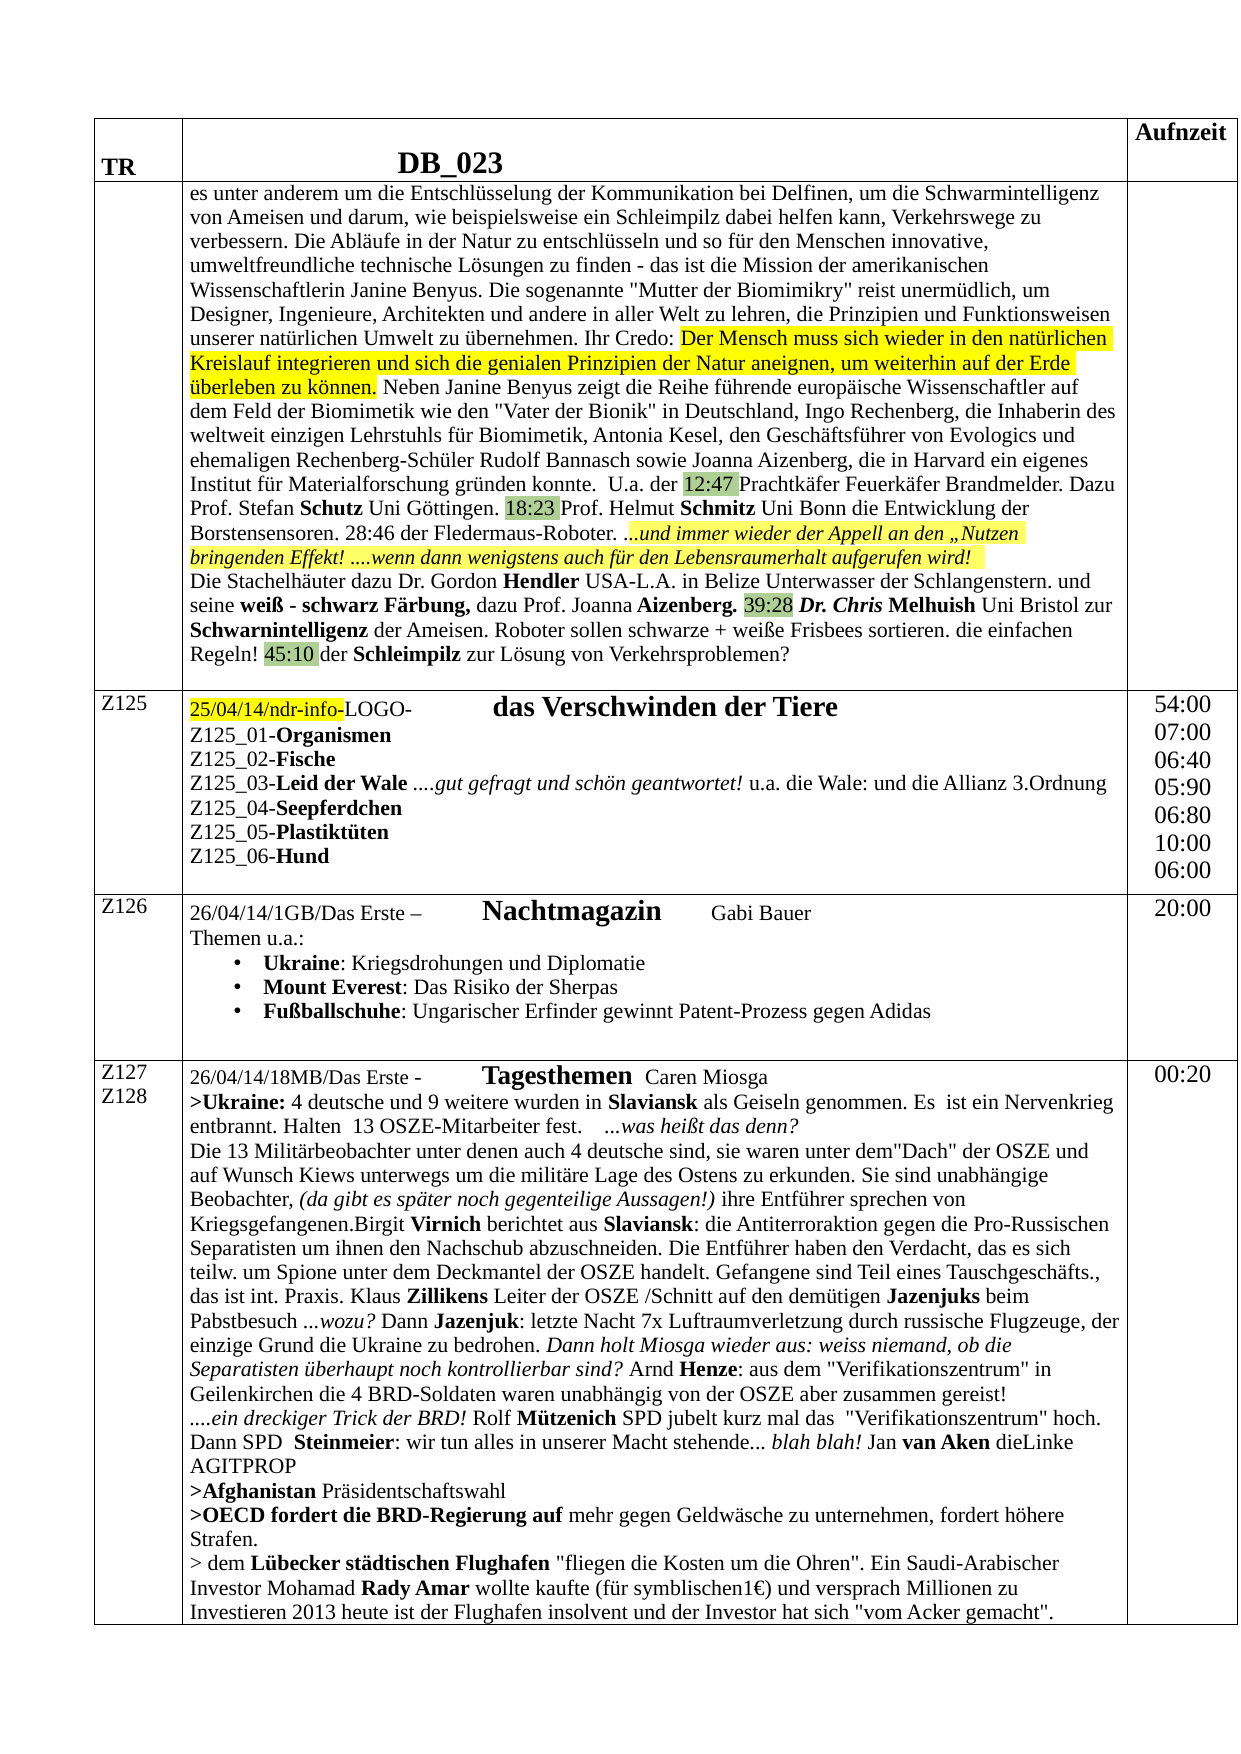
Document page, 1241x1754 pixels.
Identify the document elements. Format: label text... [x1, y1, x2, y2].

table_cell Z125 [95, 691, 182, 894]
table_cell [1128, 182, 1237, 690]
table_cell 26/04/14/18MB/Das Erste - Tagesthemen Caren Miosga >Ukraine: 4 deutsche und 9 weitere wurden in Slaviansk als Geiseln genommen. Es ist ein Nervenkrieg entbrannt. Halten 13 OSZE-Mitarbeiter fest. ...was heißt das denn? Die 13 Militärbeobachter unter denen auch 4 deutsche sind, sie waren unter dem"Dach" der OSZE und auf Wunsch Kiews unterwegs um die militäre Lage des Ostens zu erkunden. Sie sind unabhängige Beobachter, (da gibt es später noch gegenteilige Aussagen!) ihre Entführer sprechen von Kriegsgefangenen.Birgit Virnich berichtet aus Slaviansk: die Antiterroraktion gegen die Pro-Russischen Separatisten um ihnen den Nachschub abzuschneiden. Die Entführer haben den Verdacht, das es sich teilw. um Spione unter dem Deckmantel der OSZE handelt. Gefangene sind Teil eines Tauschgeschäfts., das ist int. Praxis. Klaus Zillikens Leiter der OSZE /Schnitt auf den demütigen Jazenjuks beim Pabstbesuch ...wozu? Dann Jazenjuk: letzte Nacht 7x Luftraumverletzung durch russische Flugzeuge, der einzige Grund die Ukraine zu bedrohen. Dann holt Miosga wieder aus: weiss niemand, ob die Separatisten überhaupt noch kontrollierbar sind? Arnd Henze: aus dem "Verifikationszentrum" in Geilenkirchen die 4 BRD-Soldaten waren unabhängig von der OSZE aber zusammen gereist! ....ein dreckiger Trick der BRD! Rolf Mützenich SPD jubelt kurz mal das "Verifikationszentrum" hoch. Dann SPD Steinmeier: wir tun alles in unserer Macht stehende... blah blah! Jan van Aken dieLinke AGITPROP >Afghanistan Präsidentschaftswahl >OECD fordert die BRD-Regierung auf mehr gegen Geldwäsche zu unternehmen, fordert höhere Strafen. > dem Lübecker städtischen Flughafen "fliegen die Kosten um die Ohren". Ein Saudi-Arabischer Investor Mohamad Rady Amar wollte kaufte (für symblischen1€) und versprach Millionen zu Investieren 2013 heute ist der Flughafen insolvent und der Investor hat sich "vom Acker gemacht". [183, 1061, 1127, 1624]
table_cell Z126 [95, 895, 182, 1060]
table_header Aufnzeit [1128, 119, 1237, 181]
table_cell [95, 182, 182, 690]
table_cell 26/04/14/1GB/Das Erste – Nachtmagazin Gabi Bauer Themen u.a.: Ukraine: Kriegsdrohungen und Diplomatie Mount Everest: Das Risiko der Sherpas Fußballschuhe: Ungarischer Erfinder gewinnt Patent-Prozess gegen Adidas [183, 895, 1127, 1060]
table_cell 20:00 [1128, 895, 1237, 1060]
table_cell Z127 Z128 [95, 1061, 182, 1624]
table_header TR [95, 119, 182, 181]
table_header DB_023 [183, 119, 1127, 181]
table_cell 54:00 07:00 06:40 05:90 06:80 10:00 06:00 [1128, 691, 1237, 894]
table_cell 25/04/14/ndr-info-LOGO- das Verschwinden der Tiere Z125_01-Organismen Z125_02-Fische Z125_03-Leid der Wale ....gut gefragt und schön geantwortet! u.a. die Wale: und die Allianz 3.Ordnung Z125_04-Seepferdchen Z125_05-Plastiktüten Z125_06-Hund [183, 691, 1127, 894]
table_cell es unter anderem um die Entschlüsselung der Kommunikation bei Delfinen, um die Schwarmintelligenz von Ameisen und darum, wie beispielsweise ein Schleimpilz dabei helfen kann, Verkehrswege zu verbessern. Die Abläufe in der Natur zu entschlüsseln und so für den Menschen innovative, umweltfreundliche technische Lösungen zu finden - das ist die Mission der amerikanischen Wissenschaftlerin Janine Benyus. Die sogenannte "Mutter der Biomimikry" reist unermüdlich, um Designer, Ingenieure, Architekten und andere in aller Welt zu lehren, die Prinzipien und Funktionsweisen unserer natürlichen Umwelt zu übernehmen. Ihr Credo: Der Mensch muss sich wieder in den natürlichen Kreislauf integrieren und sich die genialen Prinzipien der Natur aneignen, um weiterhin auf der Erde überleben zu können. Neben Janine Benyus zeigt die Reihe führende europäische Wissenschaftler auf dem Feld der Biomimetik wie den "Vater der Bionik" in Deutschland, Ingo Rechenberg, die Inhaberin des weltweit einzigen Lehrstuhls für Biomimetik, Antonia Kesel, den Geschäftsführer von Evologics und ehemaligen Rechenberg-Schüler Rudolf Bannasch sowie Joanna Aizenberg, die in Harvard ein eigenes Institut für Materialforschung gründen konnte. U.a. der 12:47 Prachtkäfer Feuerkäfer Brandmelder. Dazu Prof. Stefan Schutz Uni Göttingen. 18:23 Prof. Helmut Schmitz Uni Bonn die Entwicklung der Borstensensoren. 28:46 der Fledermaus-Roboter. ...und immer wieder der Appell an den „Nutzen bringenden Effekt! ....wenn dann wenigstens auch für den Lebensraumerhalt aufgerufen wird! Die Stachelhäuter dazu Dr. Gordon Hendler USA-L.A. in Belize Unterwasser der Schlangenstern. und seine weiß - schwarz Färbung, dazu Prof. Joanna Aizenberg. 39:28 Dr. Chris Melhuish Uni Bristol zur Schwarnintelligenz der Ameisen. Roboter sollen schwarze + weiße Frisbees sortieren. die einfachen Regeln! 45:10 der Schleimpilz zur Lösung von Verkehrsproblemen? [183, 182, 1127, 690]
table_cell 00:20 [1128, 1061, 1237, 1624]
